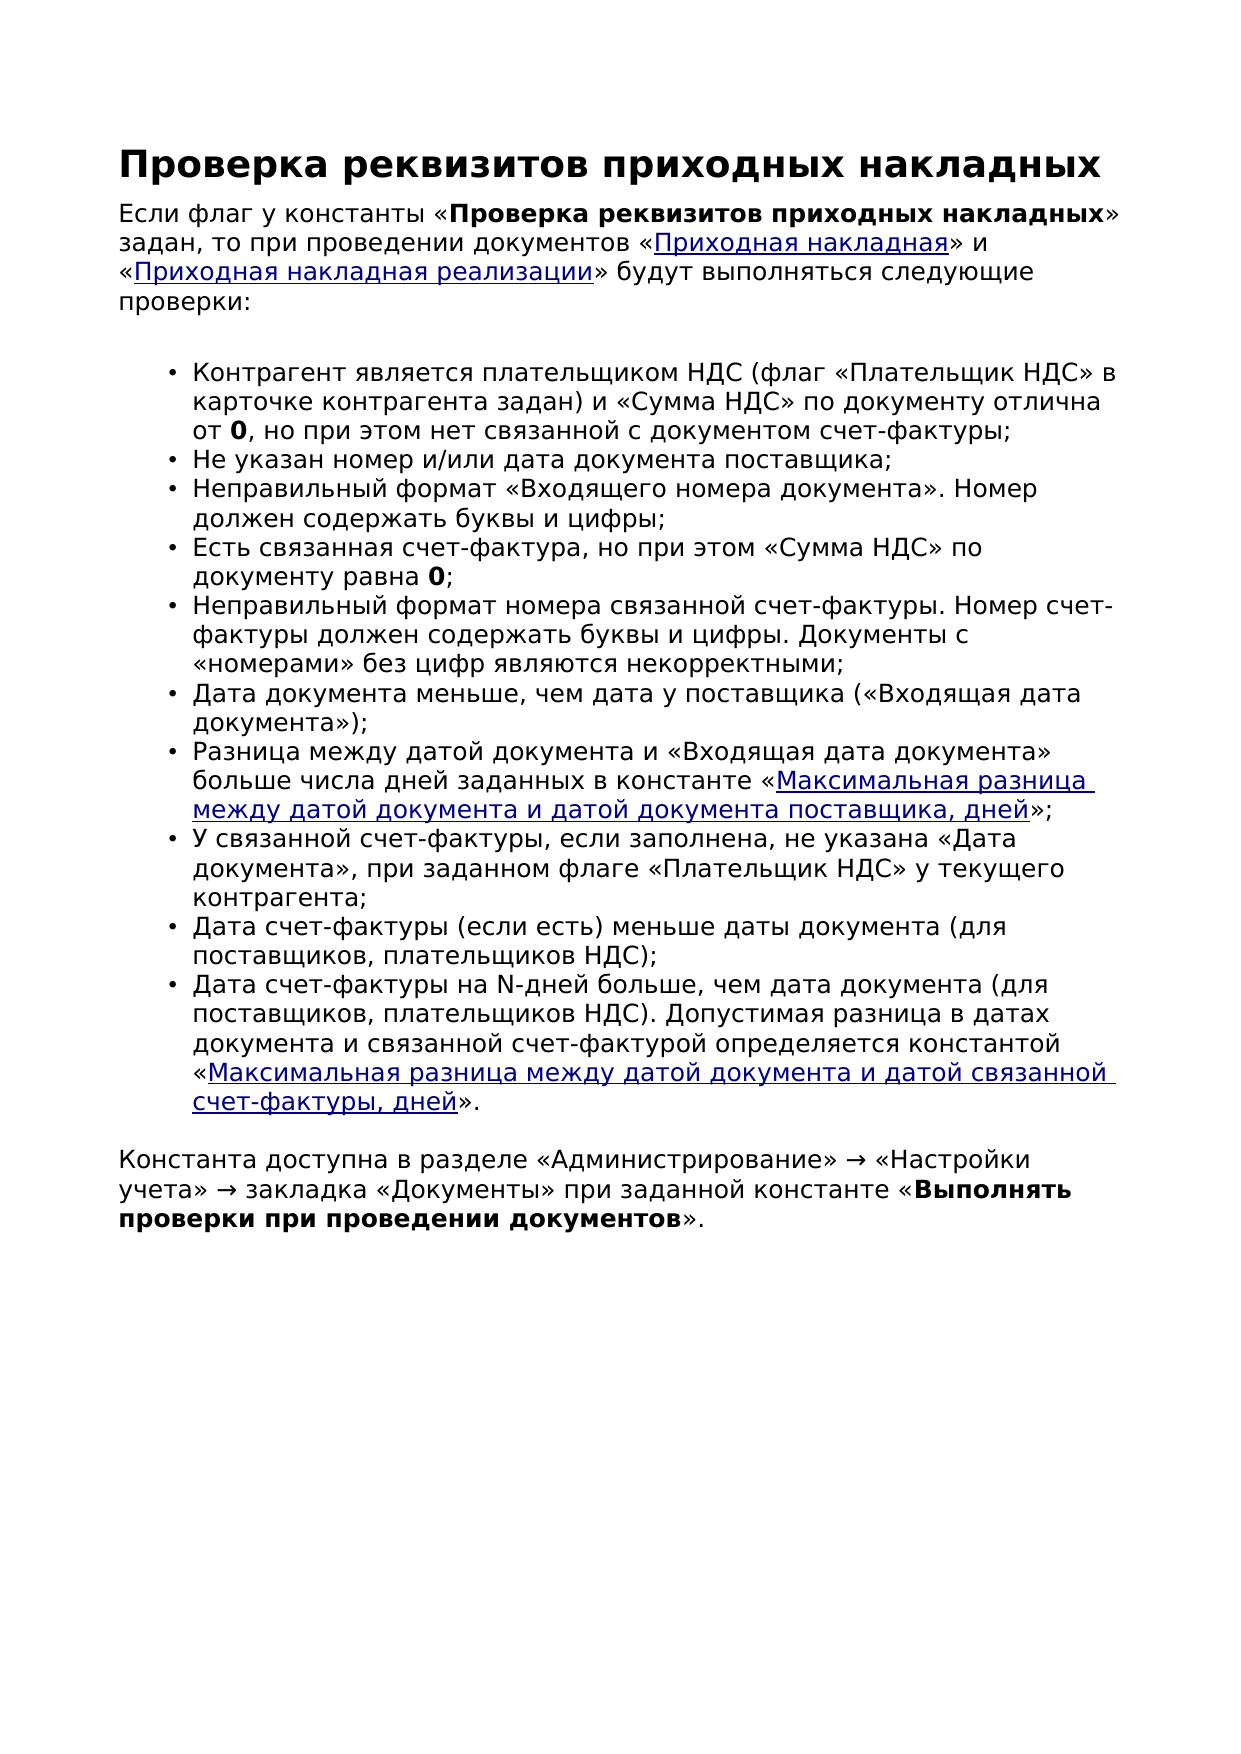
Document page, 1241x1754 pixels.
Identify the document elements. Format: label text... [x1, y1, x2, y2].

list Дата документа меньше, чем дата у поставщика («Входящая дата документа»); [177, 679, 1122, 737]
list Дата счет-фактуры (если есть) меньше даты документа (для поставщиков, плательщиков НДС); [177, 912, 1122, 970]
text Если флаг у константы «Проверка реквизитов приходных накладных» задан, то при проведении документов «Приходная накладная» и «Приходная накладная реализации» будут выполняться следующие проверки: [118, 199, 1122, 316]
list Не указан номер и/или дата документа поставщика; [177, 445, 1122, 474]
subtitle Проверка реквизитов приходных накладных [118, 143, 1122, 187]
list Неправильный формат номера связанной счет-фактуры. Номер счет-фактуры должен содержать буквы и цифры. Документы с «номерами» без цифр являются некорректными; [177, 591, 1122, 679]
text Константа доступна в разделе «Администрирование» → «Настройки учета» → закладка «Документы» при заданной константе «Выполнять проверки при проведении документов». [118, 1146, 1122, 1233]
list У связанной счет-фактуры, если заполнена, не указана «Дата документа», при заданном флаге «Плательщик НДС» у текущего контрагента; [177, 824, 1122, 912]
list Дата счет-фактуры на N-дней больше, чем дата документа (для поставщиков, плательщиков НДС). Допустимая разница в датах документа и связанной счет-фактурой определяется константой «Максимальная разница между датой документа и датой связанной счет-фактуры, дней». [177, 970, 1122, 1116]
list Контрагент является плательщиком НДС (флаг «Плательщик НДС» в карточке контрагента задан) и «Сумма НДС» по документу отлична от 0, но при этом нет связанной с документом счет-фактуры; [177, 358, 1122, 445]
list Разница между датой документа и «Входящая дата документа» больше числа дней заданных в константе «Максимальная разница между датой документа и датой документа поставщика, дней»; [177, 737, 1122, 824]
list Есть связанная счет-фактура, но при этом «Сумма НДС» по документу равна 0; [177, 533, 1122, 591]
list Неправильный формат «Входящего номера документа». Номер должен содержать буквы и цифры; [177, 474, 1122, 533]
